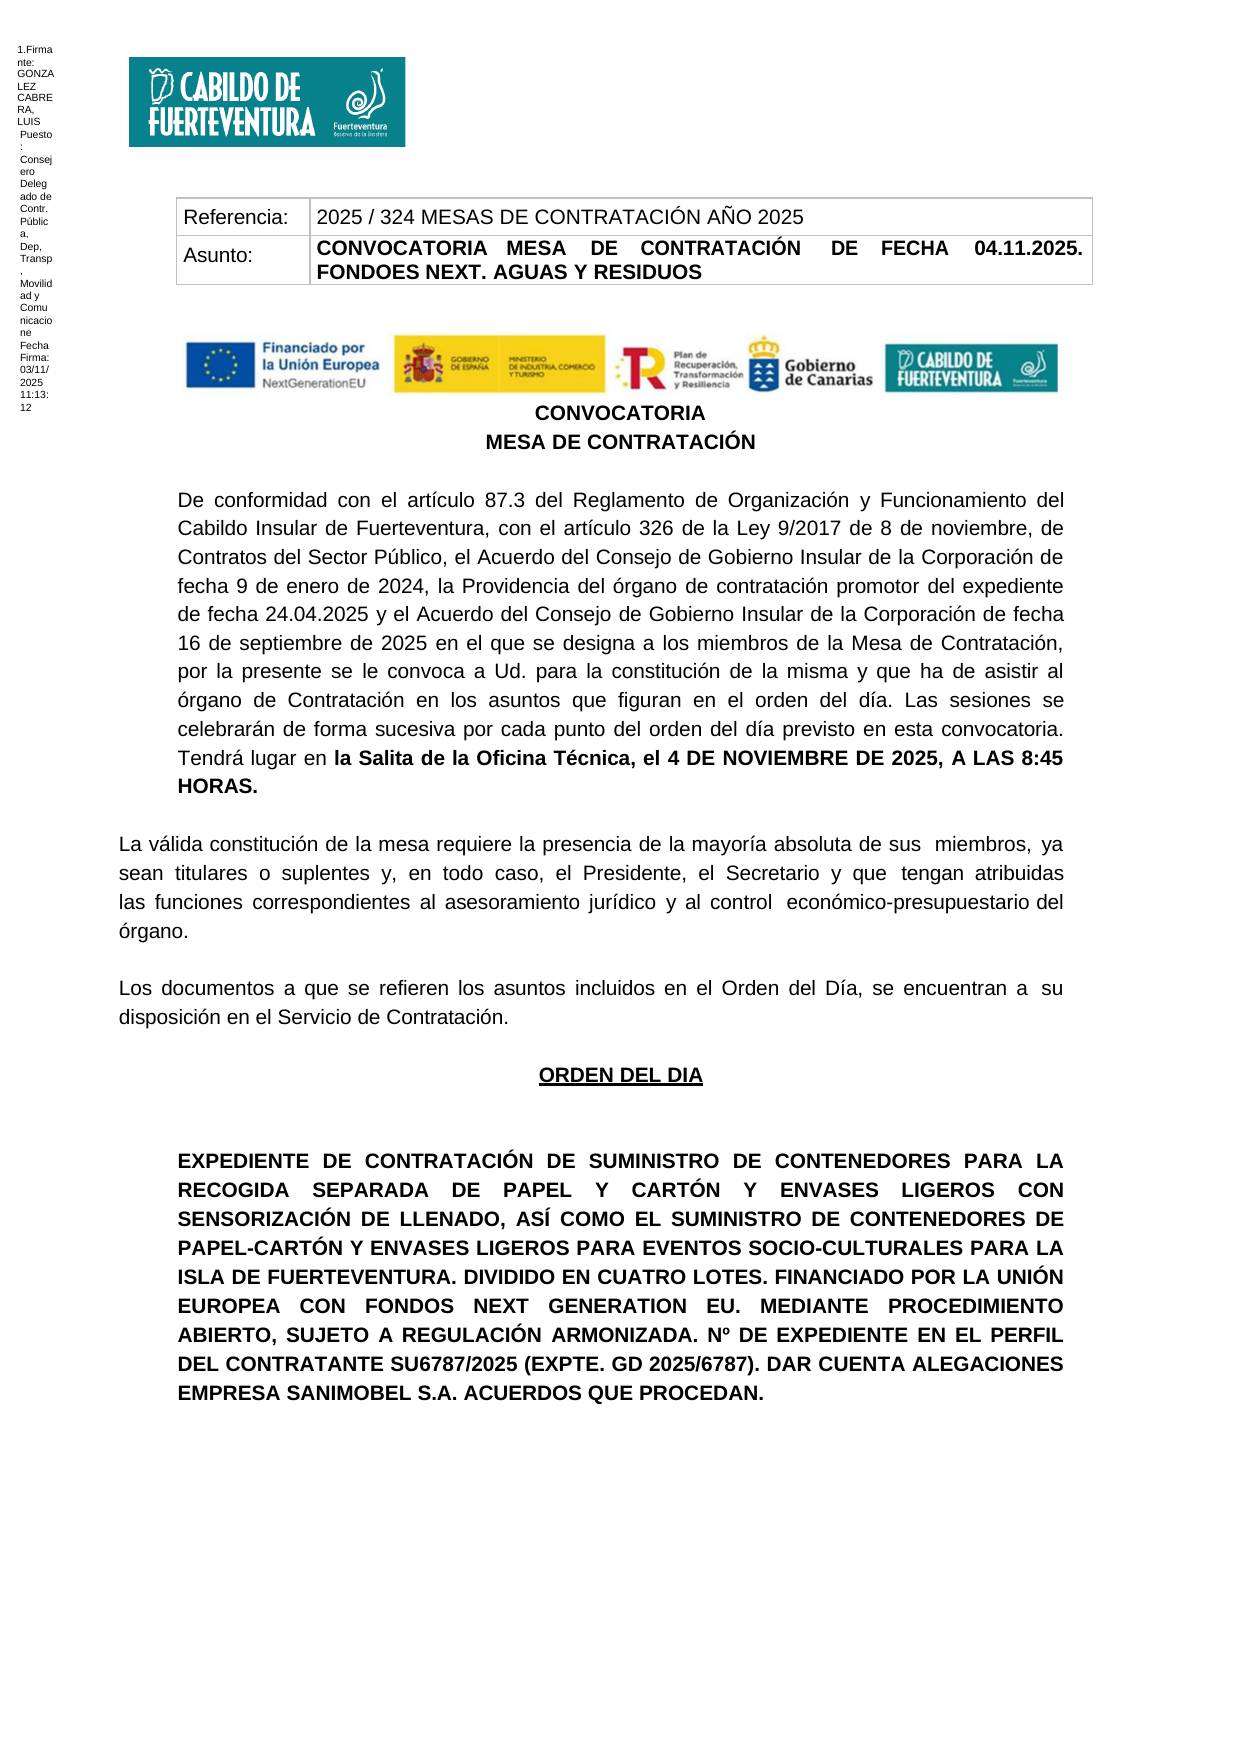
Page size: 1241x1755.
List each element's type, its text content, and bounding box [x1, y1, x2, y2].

text La válida constitución de la mesa requiere la presencia de la mayoría absoluta de sus miembros, ya sean titulares o suplentes y, en todo caso, el Presidente, el Secretario y que tengan atribuidas las funciones correspondientes al asesoramiento jurídico y al control económico-presupuestario del órgano. [119, 832, 1064, 942]
subtitle CONVOCATORIA MESA DE CONTRATACIÓN [485, 401, 756, 453]
text Puesto: Consejero Delegado de Contr. Pública, Dep, Transp, Movilidad y Comunicacione Fecha Firma: 03/11/2025 11:13:12 [20, 128, 53, 413]
table_header 2025 / 324 MESAS DE CONTRATACIÓN AÑO 2025 [311, 199, 1092, 235]
subtitle ORDEN DEL DIA [119, 1062, 1123, 1086]
table_cell CONVOCATORIA MESA DE CONTRATACIÓN DE FECHA 04.11.2025. FONDOES NEXT. AGUAS Y RESIDUOS [311, 236, 1092, 284]
table_cell Asunto: [177, 236, 309, 284]
text De conformidad con el artículo 87.3 del Reglamento de Organización y Funcionamiento del Cabildo Insular de Fuerteventura, con el artículo 326 de la Ley 9/2017 de 8 de noviembre, de Contratos del Sector Público, el Acuerdo del Consejo de Gobierno Insular de la Corporación de fecha 9 de enero de 2024, la Providencia del órgano de contratación promotor del expediente de fecha 24.04.2025 y el Acuerdo del Consejo de Gobierno Insular de la Corporación de fecha 16 de septiembre de 2025 en el que se designa a los miembros de la Mesa de Contratación, por la presente se le convoca a Ud. para la constitución de la misma y que ha de asistir al órgano de Contratación en los asuntos que figuran en el orden del día. Las sesiones se celebrarán de forma sucesiva por cada punto del orden del día previsto en esta convocatoria. Tendrá lugar en la Salita de la Oficina Técnica, el 4 DE NOVIEMBRE DE 2025, A LAS 8:45 HORAS. [177, 487, 1064, 798]
table_header Referencia: [177, 199, 309, 235]
text Los documentos a que se refieren los asuntos incluidos en el Orden del Día, se encuentran a su disposición en el Servicio de Contratación. [119, 976, 1064, 1029]
text EXPEDIENTE DE CONTRATACIÓN DE SUMINISTRO DE CONTENEDORES PARA LA RECOGIDA SEPARADA DE PAPEL Y CARTÓN Y ENVASES LIGEROS CON SENSORIZACIÓN DE LLENADO, ASÍ COMO EL SUMINISTRO DE CONTENEDORES DE PAPEL-CARTÓN Y ENVASES LIGEROS PARA EVENTOS SOCIO-CULTURALES PARA LA ISLA DE FUERTEVENTURA. DIVIDIDO EN CUATRO LOTES. FINANCIADO POR LA UNIÓN EUROPEA CON FONDOS NEXT GENERATION EU. MEDIANTE PROCEDIMIENTO ABIERTO, SUJETO A REGULACIÓN ARMONIZADA. Nº DE EXPEDIENTE EN EL PERFIL DEL CONTRATANTE SU6787/2025 (EXPTE. GD 2025/6787). DAR CUENTA ALEGACIONES EMPRESA SANIMOBEL S.A. ACUERDOS QUE PROCEDAN. [177, 1149, 1064, 1404]
text 1.Firmante: GONZALEZ CABRERA, LUIS [17, 44, 54, 128]
